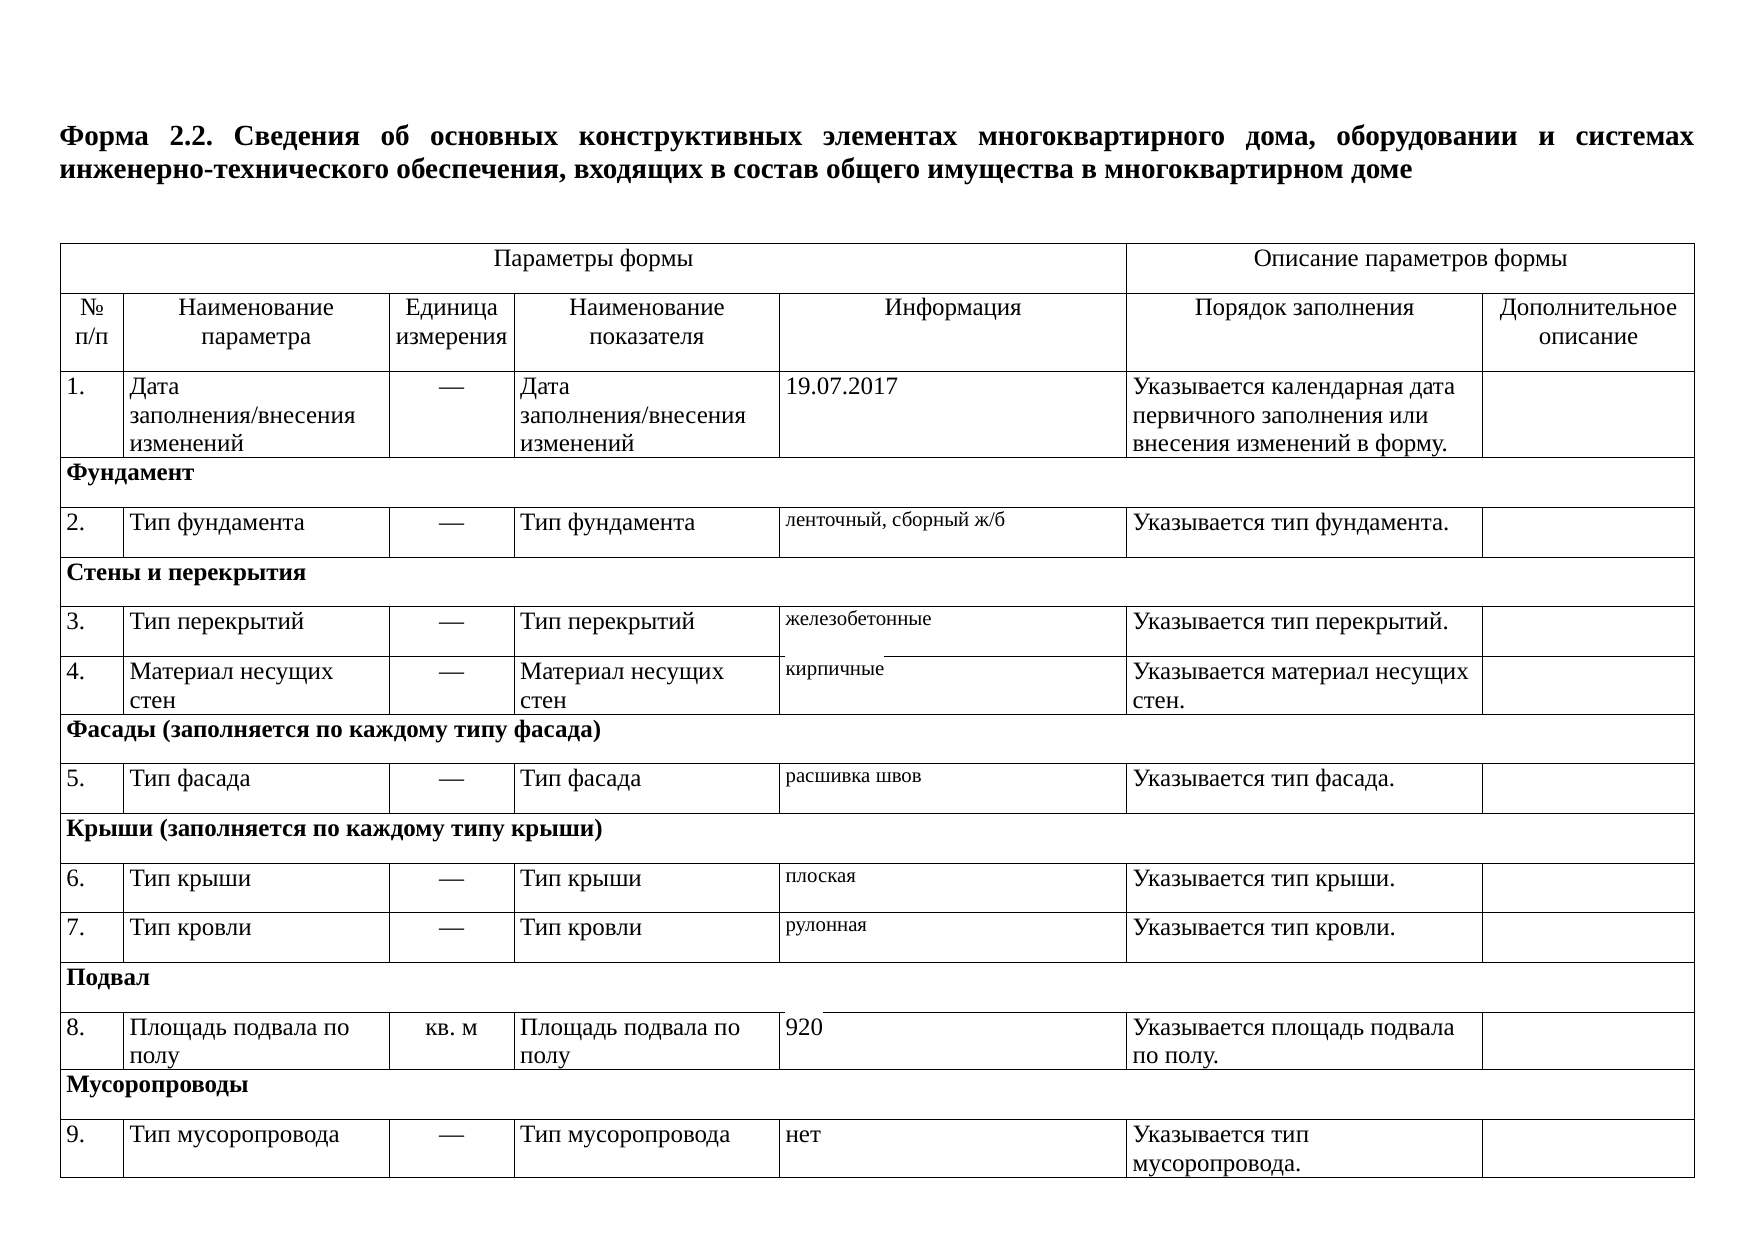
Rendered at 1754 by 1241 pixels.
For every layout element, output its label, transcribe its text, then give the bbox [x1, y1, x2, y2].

table_cell Дата заполнения/внесения изменений [515, 372, 779, 457]
table_cell Тип крыши [124, 864, 389, 912]
table_cell Тип мусоропровода [124, 1120, 389, 1177]
table_cell Указывается площадь подвала по полу. [1127, 1013, 1482, 1069]
table_cell Тип кровли [515, 913, 779, 962]
table_cell железобетонные [780, 607, 1126, 656]
table_cell Тип кровли [124, 913, 389, 962]
table_cell [1483, 508, 1694, 557]
table_cell Фасады (заполняется по каждому типу фасада) [61, 715, 1694, 763]
table_cell Стены и перекрытия [61, 558, 1694, 606]
table_cell [1483, 913, 1694, 962]
table_cell — [390, 764, 514, 813]
table_cell [1483, 372, 1694, 457]
table_cell Единица измерения [390, 294, 514, 371]
table_cell кв. м [390, 1013, 514, 1069]
table_cell 4. [61, 657, 123, 713]
table_cell ленточный, сборный ж/б [780, 508, 1126, 557]
table_cell Материал несущих стен [124, 657, 389, 713]
table_cell 7. [61, 913, 123, 962]
table_cell Наименование параметра [124, 294, 389, 371]
table_cell Крыши (заполняется по каждому типу крыши) [61, 814, 1694, 863]
table_cell Наименование показателя [515, 294, 779, 371]
table_cell 6. [61, 864, 123, 912]
table_cell [1483, 657, 1694, 713]
table_cell расшивка швов [780, 764, 1126, 813]
table_cell кирпичные [780, 657, 1126, 713]
table_header Описание параметров формы [1127, 244, 1694, 292]
table_cell плоская [780, 864, 1126, 912]
table_cell рулонная [780, 913, 1126, 962]
table_cell 19.07.2017 [780, 372, 1126, 457]
table_cell Тип фасада [515, 764, 779, 813]
table_cell Фундамент [61, 458, 1694, 507]
text Форма 2.2. Сведения об основных конструктивных элементах многоквартирного дома, оборудовании и системах инженерно-технического обеспечения, входящих в состав общего имущества в многоквартирном доме [59, 118, 1695, 185]
table_cell [1483, 607, 1694, 656]
table_cell Дополнительное описание [1483, 294, 1694, 371]
table_cell Материал несущих стен [515, 657, 779, 713]
table_cell 3. [61, 607, 123, 656]
table_cell Дата заполнения/внесения изменений [124, 372, 389, 457]
table_cell Указывается тип перекрытий. [1127, 607, 1482, 656]
table_cell № п/п [61, 294, 123, 371]
table_cell [1483, 1013, 1694, 1069]
table_cell Указывается материал несущих стен. [1127, 657, 1482, 713]
table_cell 9. [61, 1120, 123, 1177]
table_cell Указывается тип фундамента. [1127, 508, 1482, 557]
table_cell Мусоропроводы [61, 1070, 1694, 1119]
table_cell Указывается тип мусоропровода. [1127, 1120, 1482, 1177]
table_cell Тип крыши [515, 864, 779, 912]
table_cell Указывается тип кровли. [1127, 913, 1482, 962]
table_cell Подвал [61, 963, 1694, 1012]
table_cell 1. [61, 372, 123, 457]
table_cell Указывается календарная дата первичного заполнения или внесения изменений в форму. [1127, 372, 1482, 457]
table_cell — [390, 913, 514, 962]
table_cell Тип фундамента [515, 508, 779, 557]
table_cell [1483, 864, 1694, 912]
table_cell — [390, 508, 514, 557]
table_cell Площадь подвала по полу [124, 1013, 389, 1069]
table_cell Указывается тип фасада. [1127, 764, 1482, 813]
table_cell нет [780, 1120, 1126, 1177]
table_header Параметры формы [61, 244, 1126, 292]
table_cell [1483, 764, 1694, 813]
table_cell Тип мусоропровода [515, 1120, 779, 1177]
table_cell Тип фасада [124, 764, 389, 813]
table_cell Порядок заполнения [1127, 294, 1482, 371]
table_cell Площадь подвала по полу [515, 1013, 779, 1069]
table_cell Указывается тип крыши. [1127, 864, 1482, 912]
table_cell — [390, 657, 514, 713]
table_cell [1483, 1120, 1694, 1177]
table_cell Тип перекрытий [124, 607, 389, 656]
table_cell 2. [61, 508, 123, 557]
table_cell Тип перекрытий [515, 607, 779, 656]
table_cell Тип фундамента [124, 508, 389, 557]
table_cell 5. [61, 764, 123, 813]
table_cell — [390, 372, 514, 457]
table_cell 920 [780, 1013, 1126, 1069]
table_cell — [390, 1120, 514, 1177]
table_cell — [390, 864, 514, 912]
table_cell Информация [780, 294, 1126, 371]
table_cell 8. [61, 1013, 123, 1069]
table_cell — [390, 607, 514, 656]
